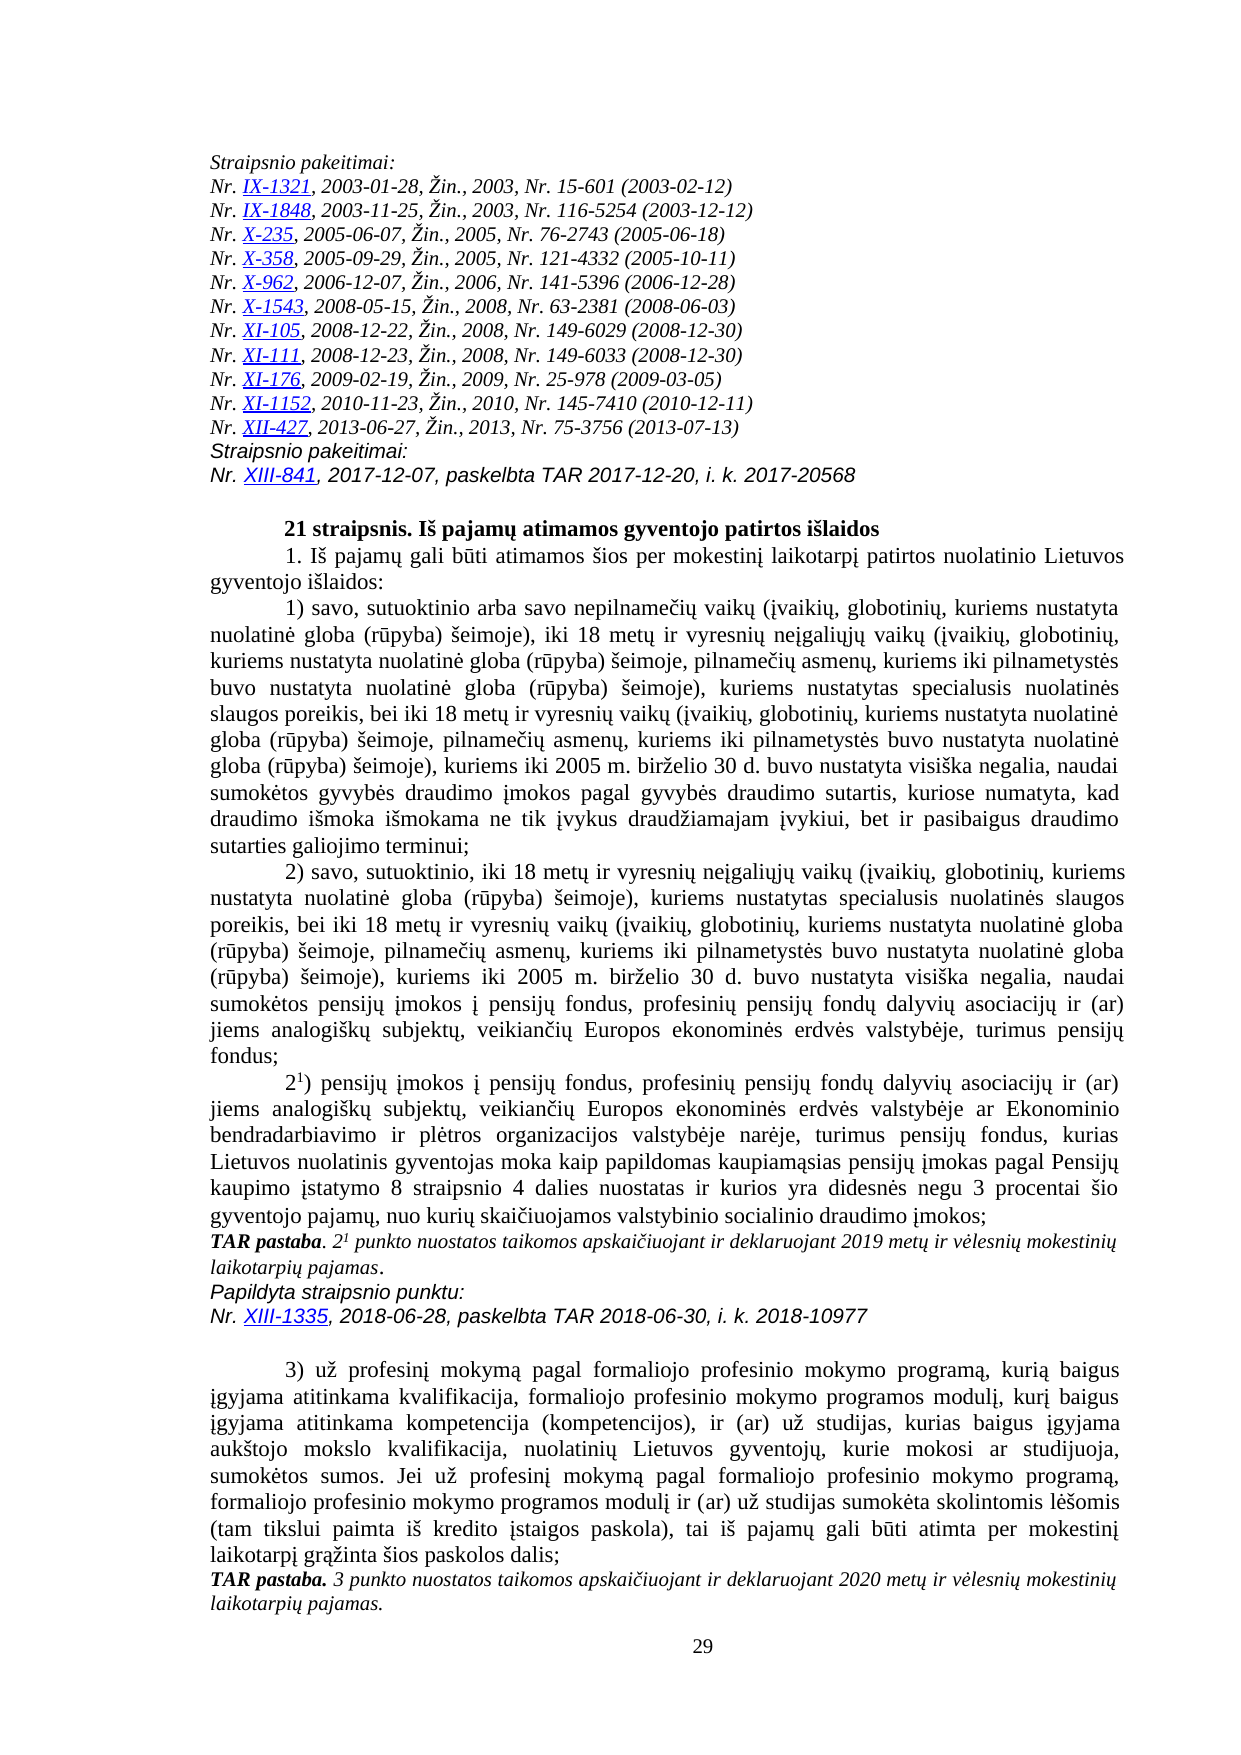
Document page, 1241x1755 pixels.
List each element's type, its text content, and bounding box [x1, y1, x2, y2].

text 1. Iš pajamų gali būti atimamos šios per mokestinį laikotarpį patirtos nuolatinio Lietuvos gyventojo išlaidos: [210, 542, 1126, 594]
text Nr. XI-111, 2008-12-23, Žin., 2008, Nr. 149-6033 (2008-12-30) [210, 342, 1120, 367]
text Papildyta straipsnio punktu: [210, 1280, 1120, 1304]
text 2) savo, sutuoktinio, iki 18 metų ir vyresnių neįgaliųjų vaikų (įvaikių, globotinių, kuriems nustatyta nuolatinė globa (rūpyba) šeimoje), kuriems nustatytas specialusis nuolatinės slaugos poreikis, bei iki 18 metų ir vyresnių vaikų (įvaikių, globotinių, kuriems nustatyta nuolatinė globa (rūpyba) šeimoje, pilnamečių asmenų, kuriems iki pilnametystės buvo nustatyta nuolatinė globa (rūpyba) šeimoje), kuriems iki 2005 m. birželio 30 d. buvo nustatyta visiška negalia, naudai sumokėtos pensijų įmokos į pensijų fondus, profesinių pensijų fondų dalyvių asociacijų ir (ar) jiems analogiškų subjektų, veikiančių Europos ekonominės erdvės valstybėje, turimus pensijų fondus; [210, 858, 1126, 1069]
text Nr. X-962, 2006-12-07, Žin., 2006, Nr. 141-5396 (2006-12-28) [210, 270, 1120, 294]
text 3) už profesinį mokymą pagal formaliojo profesinio mokymo programą, kurią baigus įgyjama atitinkama kvalifikacija, formaliojo profesinio mokymo programos modulį, kurį baigus įgyjama atitinkama kompetencija (kompetencijos), ir (ar) už studijas, kurias baigus įgyjama aukštojo mokslo kvalifikacija, nuolatinių Lietuvos gyventojų, kurie mokosi ar studijuoja, sumokėtos sumos. Jei už profesinį mokymą pagal formaliojo profesinio mokymo programą, formaliojo profesinio mokymo programos modulį ir (ar) už studijas sumokėta skolintomis lėšomis (tam tikslui paimta iš kredito įstaigos paskola), tai iš pajamų gali būti atimta per mokestinį laikotarpį grąžinta šios paskolos dalis; [210, 1356, 1120, 1567]
text Nr. XI-1152, 2010-11-23, Žin., 2010, Nr. 145-7410 (2010-12-11) [210, 391, 1120, 415]
text Nr. X-358, 2005-09-29, Žin., 2005, Nr. 121-4332 (2005-10-11) [210, 246, 1120, 270]
text Nr. XII-427, 2013-06-27, Žin., 2013, Nr. 75-3756 (2013-07-13) [210, 415, 1120, 439]
text Nr. XIII-1335, 2018-06-28, paskelbta TAR 2018-06-30, i. k. 2018-10977 [210, 1304, 1120, 1328]
text Nr. XI-176, 2009-02-19, Žin., 2009, Nr. 25-978 (2009-03-05) [210, 367, 1120, 391]
text TAR pastaba. 21 punkto nuostatos taikomos apskaičiuojant ir deklaruojant 2019 metų ir vėlesnių mokestinių laikotarpių pajamas. [210, 1229, 1120, 1280]
text Nr. X-235, 2005-06-07, Žin., 2005, Nr. 76-2743 (2005-06-18) [210, 222, 1120, 246]
text 21) pensijų įmokos į pensijų fondus, profesinių pensijų fondų dalyvių asociacijų ir (ar) jiems analogiškų subjektų, veikiančių Europos ekonominės erdvės valstybėje ar Ekonominio bendradarbiavimo ir plėtros organizacijos valstybėje narėje, turimus pensijų fondus, kurias Lietuvos nuolatinis gyventojas moka kaip papildomas kaupiamąsias pensijų įmokas pagal Pensijų kaupimo įstatymo 8 straipsnio 4 dalies nuostatas ir kurios yra didesnės negu 3 procentai šio gyventojo pajamų, nuo kurių skaičiuojamos valstybinio socialinio draudimo įmokos; [210, 1069, 1120, 1229]
text Straipsnio pakeitimai: [210, 150, 1120, 174]
text Nr. IX-1848, 2003-11-25, Žin., 2003, Nr. 116-5254 (2003-12-12) [210, 198, 1120, 222]
text Nr. XIII-841, 2017-12-07, paskelbta TAR 2017-12-20, i. k. 2017-20568 [210, 463, 1120, 487]
text Straipsnio pakeitimai: [210, 439, 1120, 463]
text 1) savo, sutuoktinio arba savo nepilnamečių vaikų (įvaikių, globotinių, kuriems nustatyta nuolatinė globa (rūpyba) šeimoje), iki 18 metų ir vyresnių neįgaliųjų vaikų (įvaikių, globotinių, kuriems nustatyta nuolatinė globa (rūpyba) šeimoje, pilnamečių asmenų, kuriems iki pilnametystės buvo nustatyta nuolatinė globa (rūpyba) šeimoje), kuriems nustatytas specialusis nuolatinės slaugos poreikis, bei iki 18 metų ir vyresnių vaikų (įvaikių, globotinių, kuriems nustatyta nuolatinė globa (rūpyba) šeimoje, pilnamečių asmenų, kuriems iki pilnametystės buvo nustatyta nuolatinė globa (rūpyba) šeimoje), kuriems iki 2005 m. birželio 30 d. buvo nustatyta visiška negalia, naudai sumokėtos gyvybės draudimo įmokos pagal gyvybės draudimo sutartis, kuriose numatyta, kad draudimo išmoka išmokama ne tik įvykus draudžiamajam įvykiui, bet ir pasibaigus draudimo sutarties galiojimo terminui; [210, 594, 1120, 858]
text TAR pastaba. 3 punkto nuostatos taikomos apskaičiuojant ir deklaruojant 2020 metų ir vėlesnių mokestinių laikotarpių pajamas. [210, 1567, 1120, 1615]
text 21 straipsnis. Iš pajamų atimamos gyventojo patirtos išlaidos [284, 515, 1126, 542]
text Nr. XI-105, 2008-12-22, Žin., 2008, Nr. 149-6029 (2008-12-30) [210, 318, 1120, 342]
text Nr. IX-1321, 2003-01-28, Žin., 2003, Nr. 15-601 (2003-02-12) [210, 174, 1120, 198]
text Nr. X-1543, 2008-05-15, Žin., 2008, Nr. 63-2381 (2008-06-03) [210, 294, 1120, 318]
